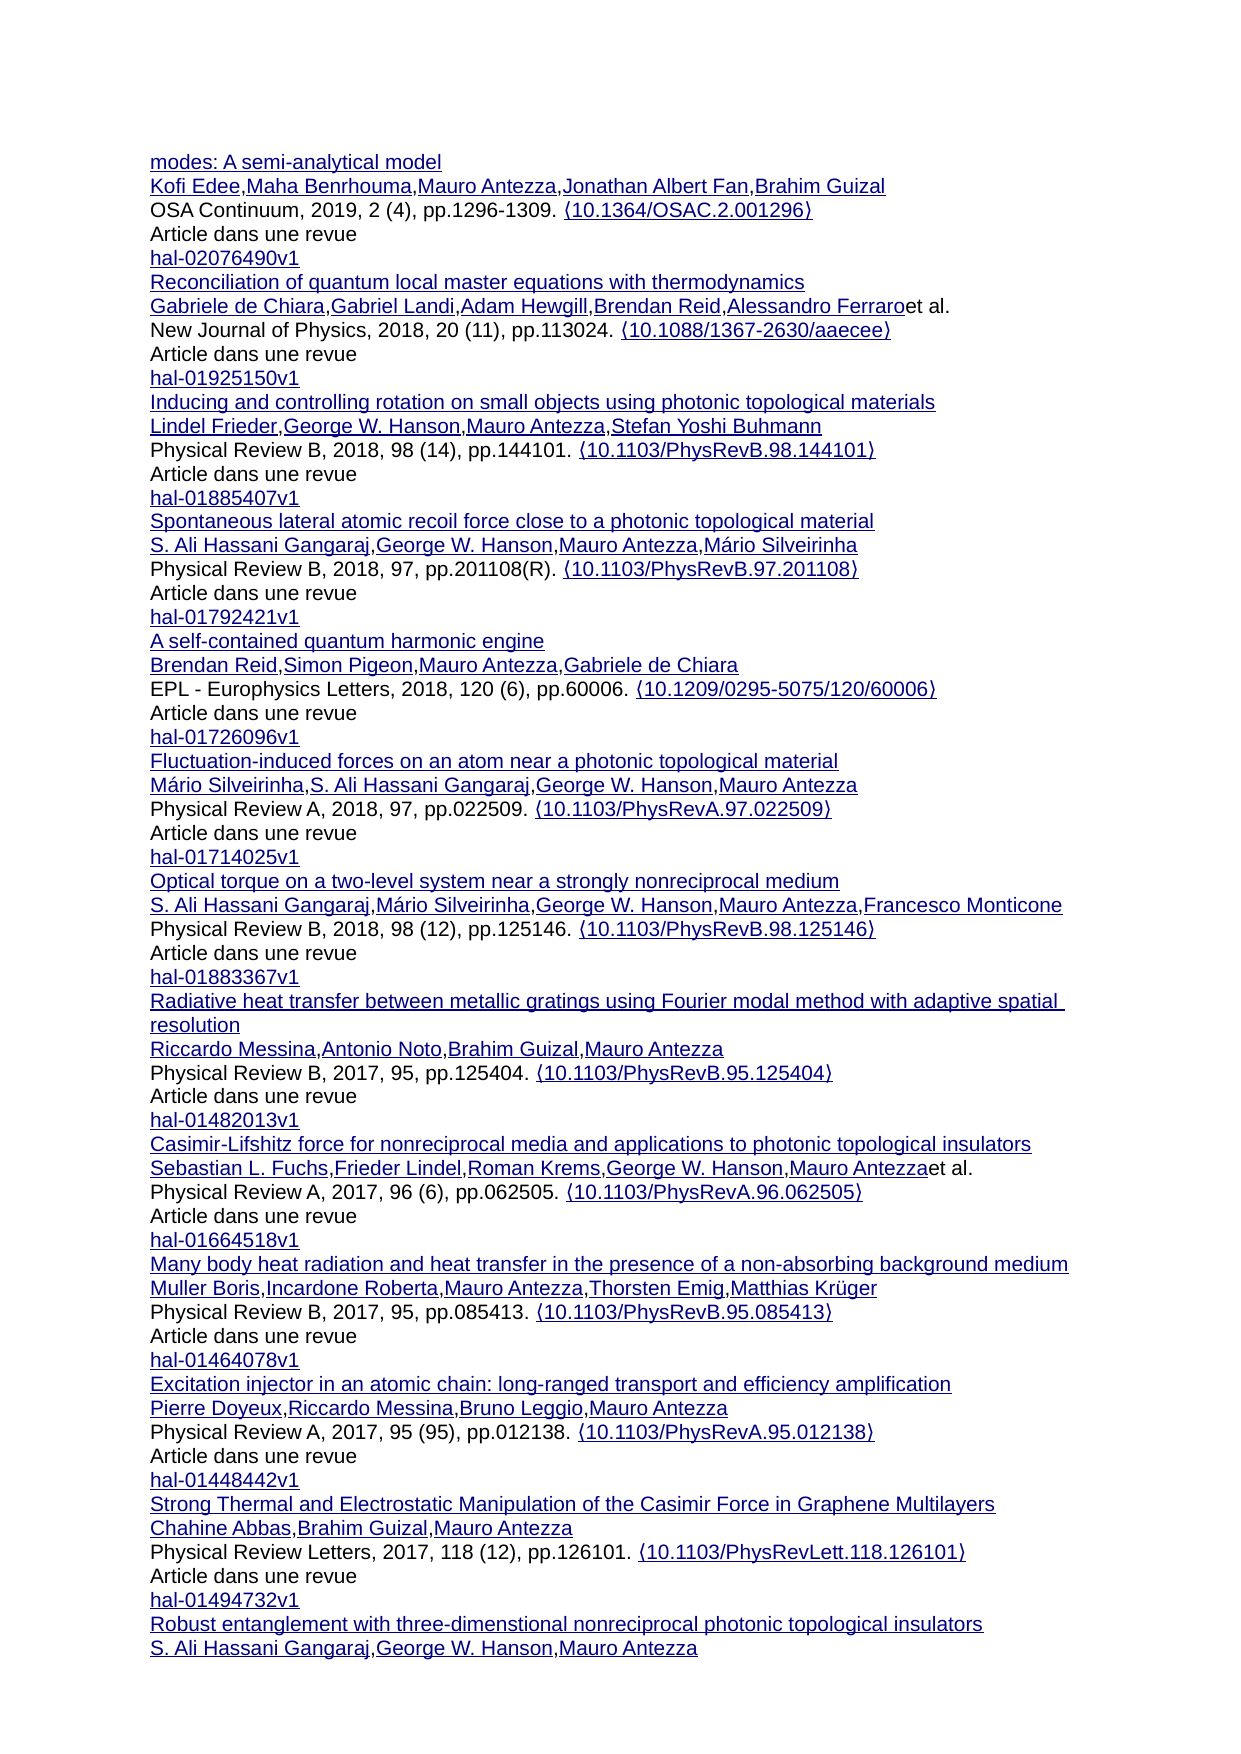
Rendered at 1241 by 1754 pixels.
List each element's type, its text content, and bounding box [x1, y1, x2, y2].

table_cell Strong Thermal and Electrostatic Manipulation of the Casimir Force in Graphene Multilayers Chahine Abbas,Brahim Guizal,Mauro Antezza Physical Review Letters, 2017, 118 (12), pp.126101. ⟨10.1103/PhysRevLett.118.126101⟩ Article dans une revue hal-01494732v1 [150, 1492, 1090, 1611]
table_cell Casimir-Lifshitz force for nonreciprocal media and applications to photonic topological insulators Sebastian L. Fuchs,Frieder Lindel,Roman Krems,George W. Hanson,Mauro Antezzaet al. Physical Review A, 2017, 96 (6), pp.062505. ⟨10.1103/PhysRevA.96.062505⟩ Article dans une revue hal-01664518v1 [150, 1132, 1090, 1252]
table_cell Inducing and controlling rotation on small objects using photonic topological materials Lindel Frieder,George W. Hanson,Mauro Antezza,Stefan Yoshi Buhmann Physical Review B, 2018, 98 (14), pp.144101. ⟨10.1103/PhysRevB.98.144101⟩ Article dans une revue hal-01885407v1 [150, 390, 1090, 509]
table_cell Reconciliation of quantum local master equations with thermodynamics Gabriele de Chiara,Gabriel Landi,Adam Hewgill,Brendan Reid,Alessandro Ferraroet al. New Journal of Physics, 2018, 20 (11), pp.113024. ⟨10.1088/1367-2630/aaecee⟩ Article dans une revue hal-01925150v1 [150, 270, 1090, 389]
table_cell A self-contained quantum harmonic engine Brendan Reid,Simon Pigeon,Mauro Antezza,Gabriele de Chiara EPL - Europhysics Letters, 2018, 120 (6), pp.60006. ⟨10.1209/0295-5075/120/60006⟩ Article dans une revue hal-01726096v1 [150, 629, 1090, 749]
table_cell Robust entanglement with three-dimenstional nonreciprocal photonic topological insulators S. Ali Hassani Gangaraj,George W. Hanson,Mauro Antezza [150, 1611, 1090, 1659]
table_cell Radiative heat transfer between metallic gratings using Fourier modal method with adaptive spatial resolution Riccardo Messina,Antonio Noto,Brahim Guizal,Mauro Antezza Physical Review B, 2017, 95, pp.125404. ⟨10.1103/PhysRevB.95.125404⟩ Article dans une revue hal-01482013v1 [150, 989, 1090, 1132]
table_cell Fluctuation-induced forces on an atom near a photonic topological material Mário Silveirinha,S. Ali Hassani Gangaraj,George W. Hanson,Mauro Antezza Physical Review A, 2018, 97, pp.022509. ⟨10.1103/PhysRevA.97.022509⟩ Article dans une revue hal-01714025v1 [150, 749, 1090, 869]
table_cell Optical torque on a two-level system near a strongly nonreciprocal medium S. Ali Hassani Gangaraj,Mário Silveirinha,George W. Hanson,Mauro Antezza,Francesco Monticone Physical Review B, 2018, 98 (12), pp.125146. ⟨10.1103/PhysRevB.98.125146⟩ Article dans une revue hal-01883367v1 [150, 869, 1090, 988]
table_cell Excitation injector in an atomic chain: long-ranged transport and efficiency amplification Pierre Doyeux,Riccardo Messina,Bruno Leggio,Mauro Antezza Physical Review A, 2017, 95 (95), pp.012138. ⟨10.1103/PhysRevA.95.012138⟩ Article dans une revue hal-01448442v1 [150, 1372, 1090, 1492]
table_cell modes: A semi-analytical model Kofi Edee,Maha Benrhouma,Mauro Antezza,Jonathan Albert Fan,Brahim Guizal OSA Continuum, 2019, 2 (4), pp.1296-1309. ⟨10.1364/OSAC.2.001296⟩ Article dans une revue hal-02076490v1 [150, 150, 1090, 270]
table_cell Many body heat radiation and heat transfer in the presence of a non-absorbing background medium Muller Boris,Incardone Roberta,Mauro Antezza,Thorsten Emig,Matthias Krüger Physical Review B, 2017, 95, pp.085413. ⟨10.1103/PhysRevB.95.085413⟩ Article dans une revue hal-01464078v1 [150, 1252, 1090, 1372]
table_cell Spontaneous lateral atomic recoil force close to a photonic topological material S. Ali Hassani Gangaraj,George W. Hanson,Mauro Antezza,Mário Silveirinha Physical Review B, 2018, 97, pp.201108(R). ⟨10.1103/PhysRevB.97.201108⟩ Article dans une revue hal-01792421v1 [150, 509, 1090, 629]
